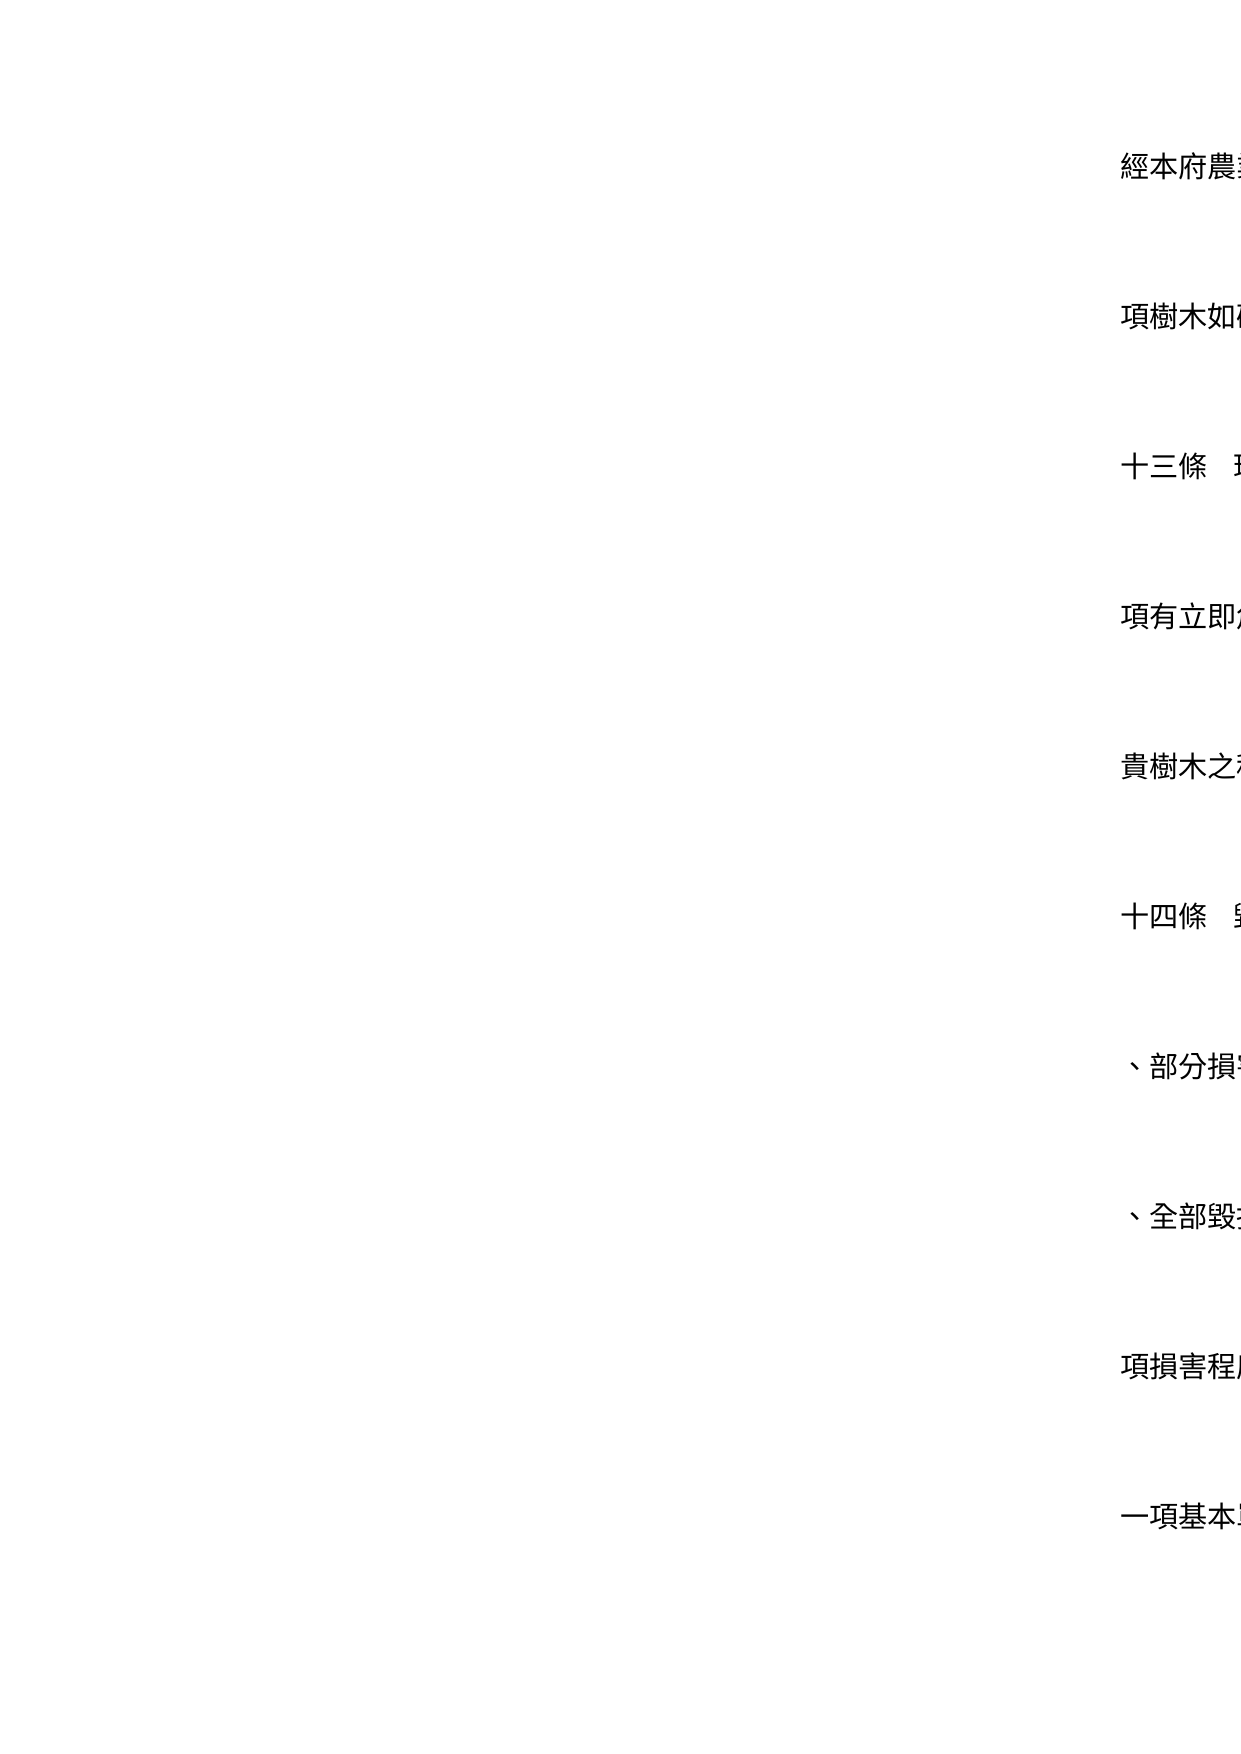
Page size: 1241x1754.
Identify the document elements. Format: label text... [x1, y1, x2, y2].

text 第一項基本單價依本府訂定之徵收土地農林作物補償費查估基準計算或比照辦理之。 [1120, 1402, 1240, 1552]
text 珍貴樹木之移植應申請該管理機關報本府轉送本縣議會同意。 [1120, 652, 1240, 802]
text 第十四條 毀損樹木之損害賠償計算標準如下： [1120, 802, 1240, 952]
text 前項損害程度由各該管理機關認定並報由本府執行損害賠償之請求。 [1120, 1252, 1240, 1402]
text 前項樹木如確有妨礙鄰近居民交通、安全或其他公益之情形，得由利害關係人向管理機關申請核准後辦理適當之修剪、斷根。 [1120, 202, 1240, 352]
text 第十三條 珍貴樹木不得侵害、毀損、任意修剪或砍伐。但經徵得本府農業處同意或有立即危害之虞者，不在此限。 [1120, 352, 1240, 502]
text 二、全部毀損或部分毀損致難以回復原狀者，依該規格樹木基本單價加計栽植、管理期間之費用請求損害賠償。 [1120, 1102, 1240, 1252]
text 一、部分損害仍能回復者：依回復原狀所需各項費用請求損害賠償。 [1120, 952, 1240, 1102]
text 樹木自地面起一點三公尺處之胸徑超過三十公分者，其砍伐及移植應經本縣議會同意，有立即危害之虞者，可先行進行緊急處理，並於十日內報本縣議會備查；胸徑不足三十公分者，經本府農業處認定有保存價值樹木，應由管理機關進行移植保存，並由本府農業處予以協助。 [1120, 127, 1240, 202]
text 珍貴樹木之基本單價依前項基本單價之三倍計算之。 [1120, 1552, 1240, 1627]
text 前項有立即危害之虞者，在修剪或砍伐之後，應於十日內檢附相關照片向本府農業處補辦申請。 [1120, 502, 1240, 652]
